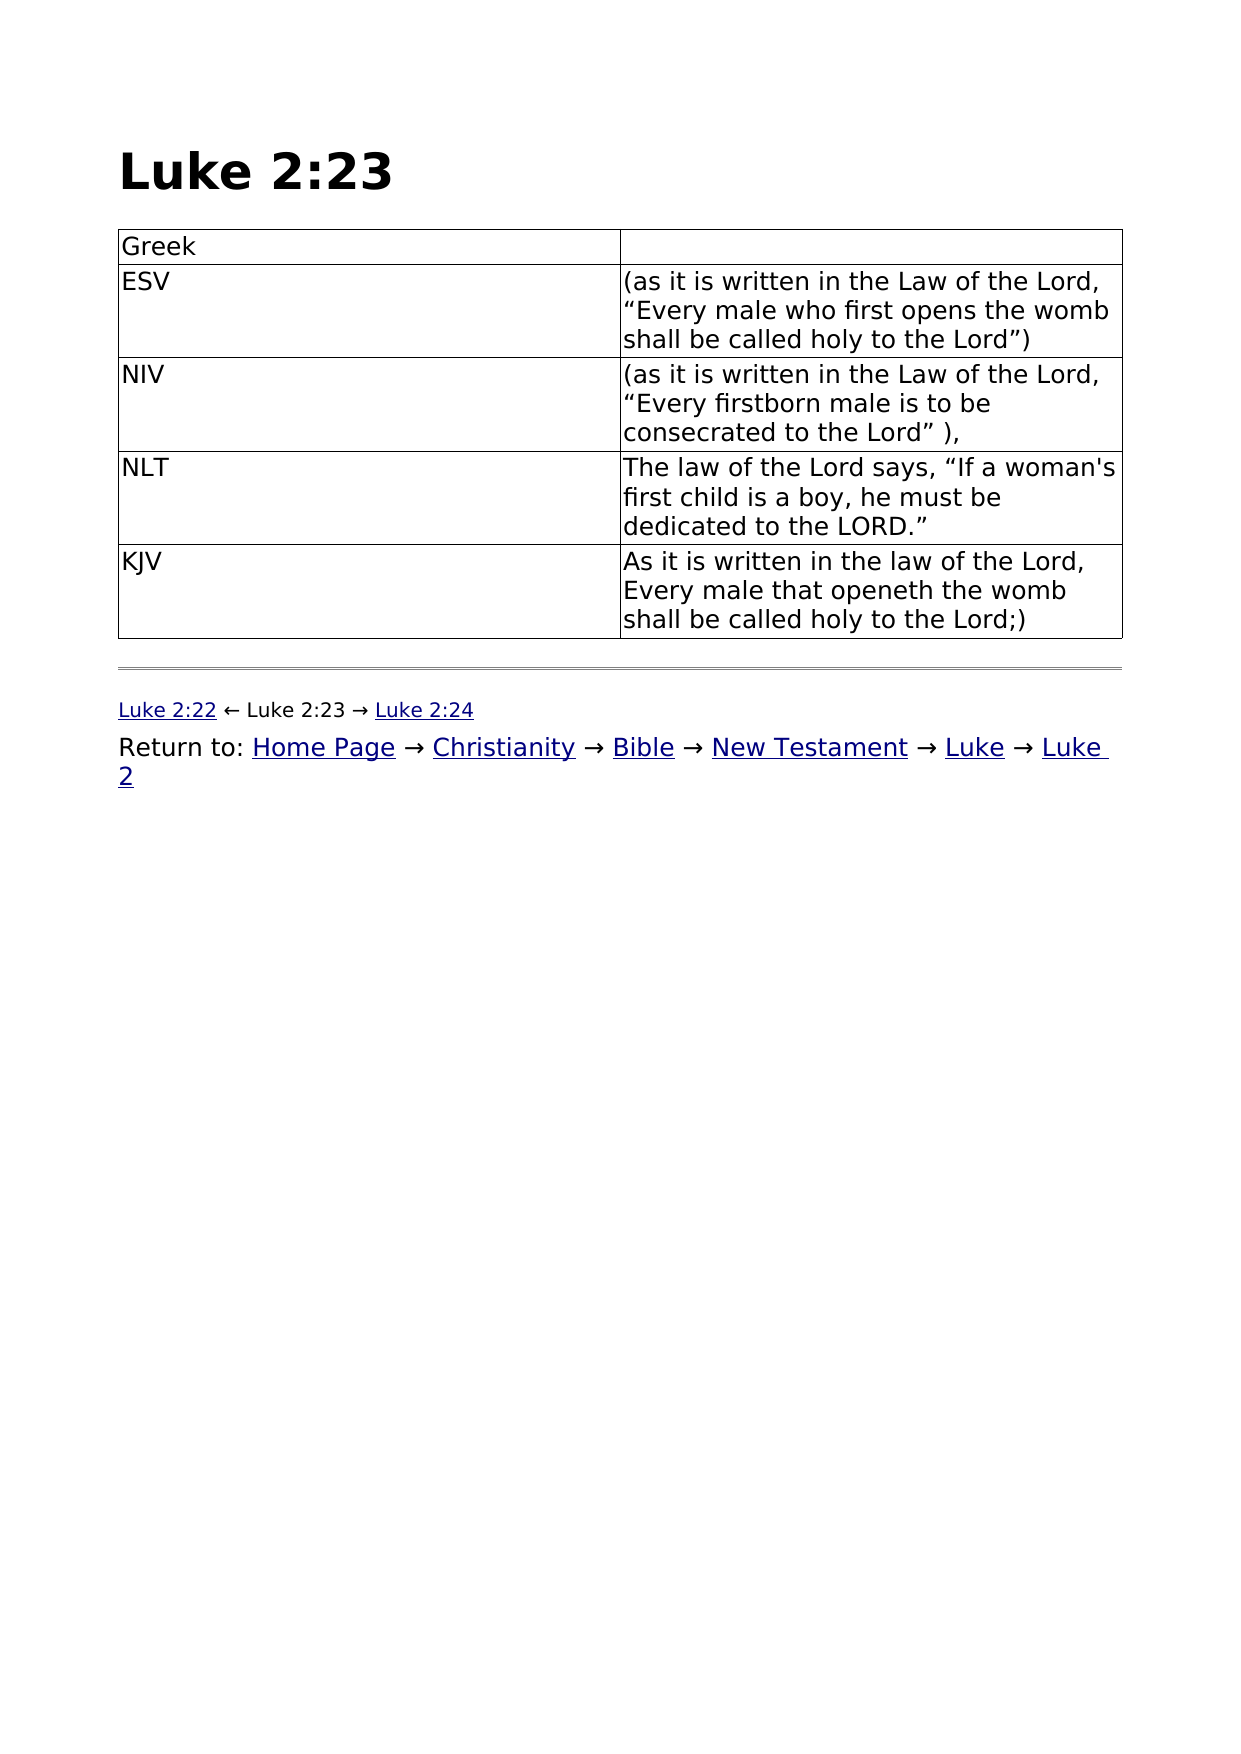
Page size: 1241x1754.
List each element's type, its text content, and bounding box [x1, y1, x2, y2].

table_cell The law of the Lord says, “If a woman's first child is a boy, he must be dedicated to the LORD.” [621, 452, 1122, 544]
table_cell (as it is written in the Law of the Lord, “Every male who first opens the womb shall be called holy to the Lord”) [621, 265, 1122, 357]
table_cell NIV [119, 358, 620, 451]
subtitle Luke 2:23 [118, 143, 1122, 201]
table_cell KJV [119, 545, 620, 637]
table_cell As it is written in the law of the Lord, Every male that openeth the womb shall be called holy to the Lord;) [621, 545, 1122, 637]
table_cell ESV [119, 265, 620, 357]
text Luke 2:22 ← Luke 2:23 → Luke 2:24 [118, 699, 1122, 733]
table_cell NLT [119, 452, 620, 544]
table_header [621, 230, 1122, 264]
text Return to: Home Page → Christianity → Bible → New Testament → Luke → Luke 2 [118, 733, 1122, 791]
table_cell (as it is written in the Law of the Lord, “Every firstborn male is to be consecrated to the Lord” ), [621, 358, 1122, 451]
table_header Greek [119, 230, 620, 264]
